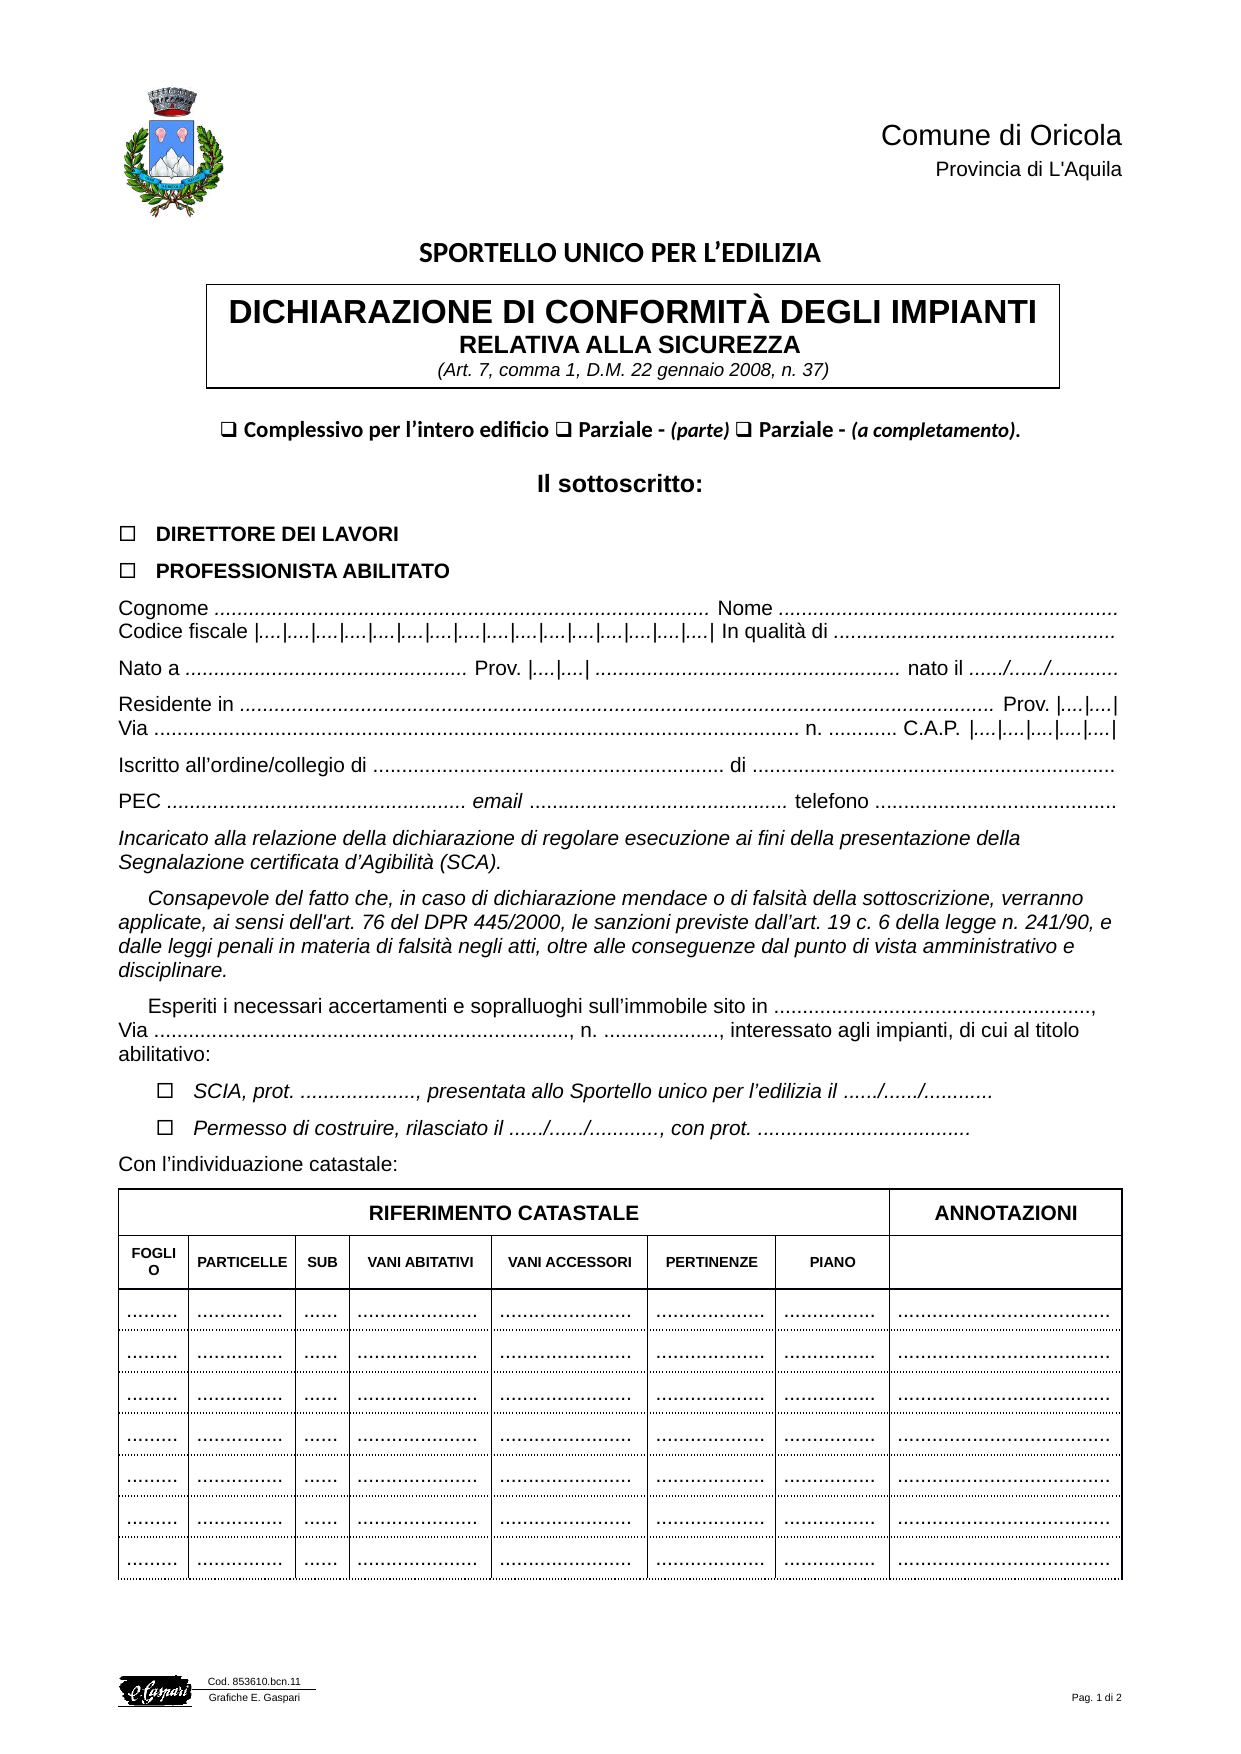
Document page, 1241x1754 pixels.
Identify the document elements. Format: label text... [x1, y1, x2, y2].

table_cell ..................................... [890, 1454, 1121, 1495]
text Iscritto all’ordine/collegio di ............................................................. di ............................................................... [118, 753, 1122, 777]
table_cell ............... [189, 1536, 295, 1577]
table_cell ................ [776, 1412, 889, 1453]
table_cell ....................... [492, 1495, 647, 1536]
table_cell ....................... [492, 1290, 647, 1329]
table_cell ...... [296, 1495, 349, 1536]
table_cell ................... [648, 1454, 775, 1495]
table_cell ................ [776, 1454, 889, 1495]
table_cell VANI ABITATIVI [350, 1236, 491, 1288]
table_cell ..................... [350, 1454, 491, 1495]
text Con l’individuazione catastale: [118, 1152, 1122, 1176]
text Residente in ................................................................................................................................... Prov. |....|....| Via ................................................................................................................ n. ............ C.A.P. |....|....|....|....|....| [118, 692, 1122, 740]
table_cell ..................................... [890, 1412, 1121, 1453]
text Il sottoscritto: [118, 468, 1122, 497]
table_cell ...... [296, 1454, 349, 1495]
list DIRETTORE DEI LAVORI [118, 522, 1122, 546]
table_cell ..................................... [890, 1495, 1121, 1536]
table_cell ..................................... [890, 1536, 1121, 1577]
table_cell ................ [776, 1371, 889, 1412]
table_cell ................... [648, 1290, 775, 1329]
table_cell ................ [776, 1290, 889, 1329]
table_cell ..................... [350, 1495, 491, 1536]
text Consapevole del fatto che, in caso di dichiarazione mendace o di falsità della sottoscrizione, verranno applicate, ai sensi dell'art. 76 del DPR 445/2000, le sanzioni previste dall’art. 19 c. 6 della legge n. 241/90, e dalle leggi penali in materia di falsità negli atti, oltre alle conseguenze dal punto di vista amministrativo e disciplinare. [118, 886, 1122, 982]
table_cell SUB [296, 1236, 349, 1288]
table_cell ..................................... [890, 1329, 1121, 1371]
table_cell ................ [776, 1495, 889, 1536]
list SCIA, prot. ...................., presentata allo Sportello unico per l’edilizia il ....../....../............ [156, 1079, 1122, 1103]
table_cell ......... [119, 1495, 188, 1536]
table_cell ................... [648, 1536, 775, 1577]
text  Complessivo per l’intero edificio  Parziale - (parte)  Parziale - (a completamento). [118, 416, 1122, 443]
table_cell ......... [119, 1371, 188, 1412]
table_cell FOGLIO [119, 1236, 188, 1288]
table_cell ......... [119, 1412, 188, 1453]
table_cell ............... [189, 1454, 295, 1495]
table_cell ..................... [350, 1536, 491, 1577]
table_cell ..................... [350, 1290, 491, 1329]
table_cell ................ [776, 1329, 889, 1371]
table_cell ..................... [350, 1329, 491, 1371]
table_cell ....................... [492, 1371, 647, 1412]
table_cell ......... [119, 1329, 188, 1371]
table_cell ..................... [350, 1412, 491, 1453]
text Cognome ...................................................................................... Nome ........................................................... Codice fiscale |....|....|....|....|....|....|....|....|....|....|....|....|....|....|....|....| In qualità di ................................................. [118, 595, 1122, 643]
table_cell ............... [189, 1290, 295, 1329]
table_cell ....................... [492, 1329, 647, 1371]
table_cell ................... [648, 1329, 775, 1371]
table_cell ................... [648, 1412, 775, 1453]
table_cell PARTICELLE [189, 1236, 295, 1288]
text Comune di Oricola [224, 118, 1122, 152]
table_cell ....................... [492, 1412, 647, 1453]
text Incaricato alla relazione della dichiarazione di regolare esecuzione ai fini della presentazione della Segnalazione certificata d’Agibilità (SCA). [118, 826, 1122, 873]
table_header ANNOTAZIONI [890, 1190, 1121, 1235]
table_cell ......... [119, 1290, 188, 1329]
table_cell ......... [119, 1536, 188, 1577]
table_cell ............... [189, 1412, 295, 1453]
table_cell ....................... [492, 1536, 647, 1577]
table_cell ..................................... [890, 1371, 1121, 1412]
text Provincia di L'Aquila [224, 157, 1122, 181]
list Permesso di costruire, rilasciato il ....../....../............, con prot. ..................................... [156, 1115, 1122, 1139]
picture [118, 1674, 192, 1706]
table_cell ................ [776, 1536, 889, 1577]
table_cell ................... [648, 1495, 775, 1536]
table_cell ......... [119, 1454, 188, 1495]
table_cell ..................... [350, 1371, 491, 1412]
table_cell ..................................... [890, 1290, 1121, 1329]
table_cell ...... [296, 1412, 349, 1453]
table_cell PERTINENZE [648, 1236, 775, 1288]
text Nato a ................................................. Prov. |....|....| ..................................................... nato il ....../....../............ [118, 656, 1122, 680]
subtitle SPORTELLO UNICO PER L’EDILIZIA [118, 234, 1122, 270]
table_cell ............... [189, 1329, 295, 1371]
table_cell ...... [296, 1329, 349, 1371]
table_cell ............... [189, 1495, 295, 1536]
table_cell ............... [189, 1371, 295, 1412]
table_cell VANI ACCESSORI [492, 1236, 647, 1288]
text Esperiti i necessari accertamenti e sopralluoghi sull’immobile sito in ......................................................., Via ........................................................................, n. ...................., interessato agli impianti, di cui al titolo abilitativo: [118, 994, 1122, 1066]
table_cell ...... [296, 1536, 349, 1577]
text PEC .................................................... email ............................................. telefono .......................................... [118, 789, 1122, 813]
table_cell ...... [296, 1371, 349, 1412]
table_cell PIANO [776, 1236, 889, 1288]
table_cell ...... [296, 1290, 349, 1329]
list PROFESSIONISTA ABILITATO [118, 559, 1122, 583]
table_cell ................... [648, 1371, 775, 1412]
table_cell [890, 1236, 1121, 1288]
picture [122, 87, 224, 219]
table_header RIFERIMENTO CATASTALE [119, 1190, 889, 1235]
table_cell ....................... [492, 1454, 647, 1495]
